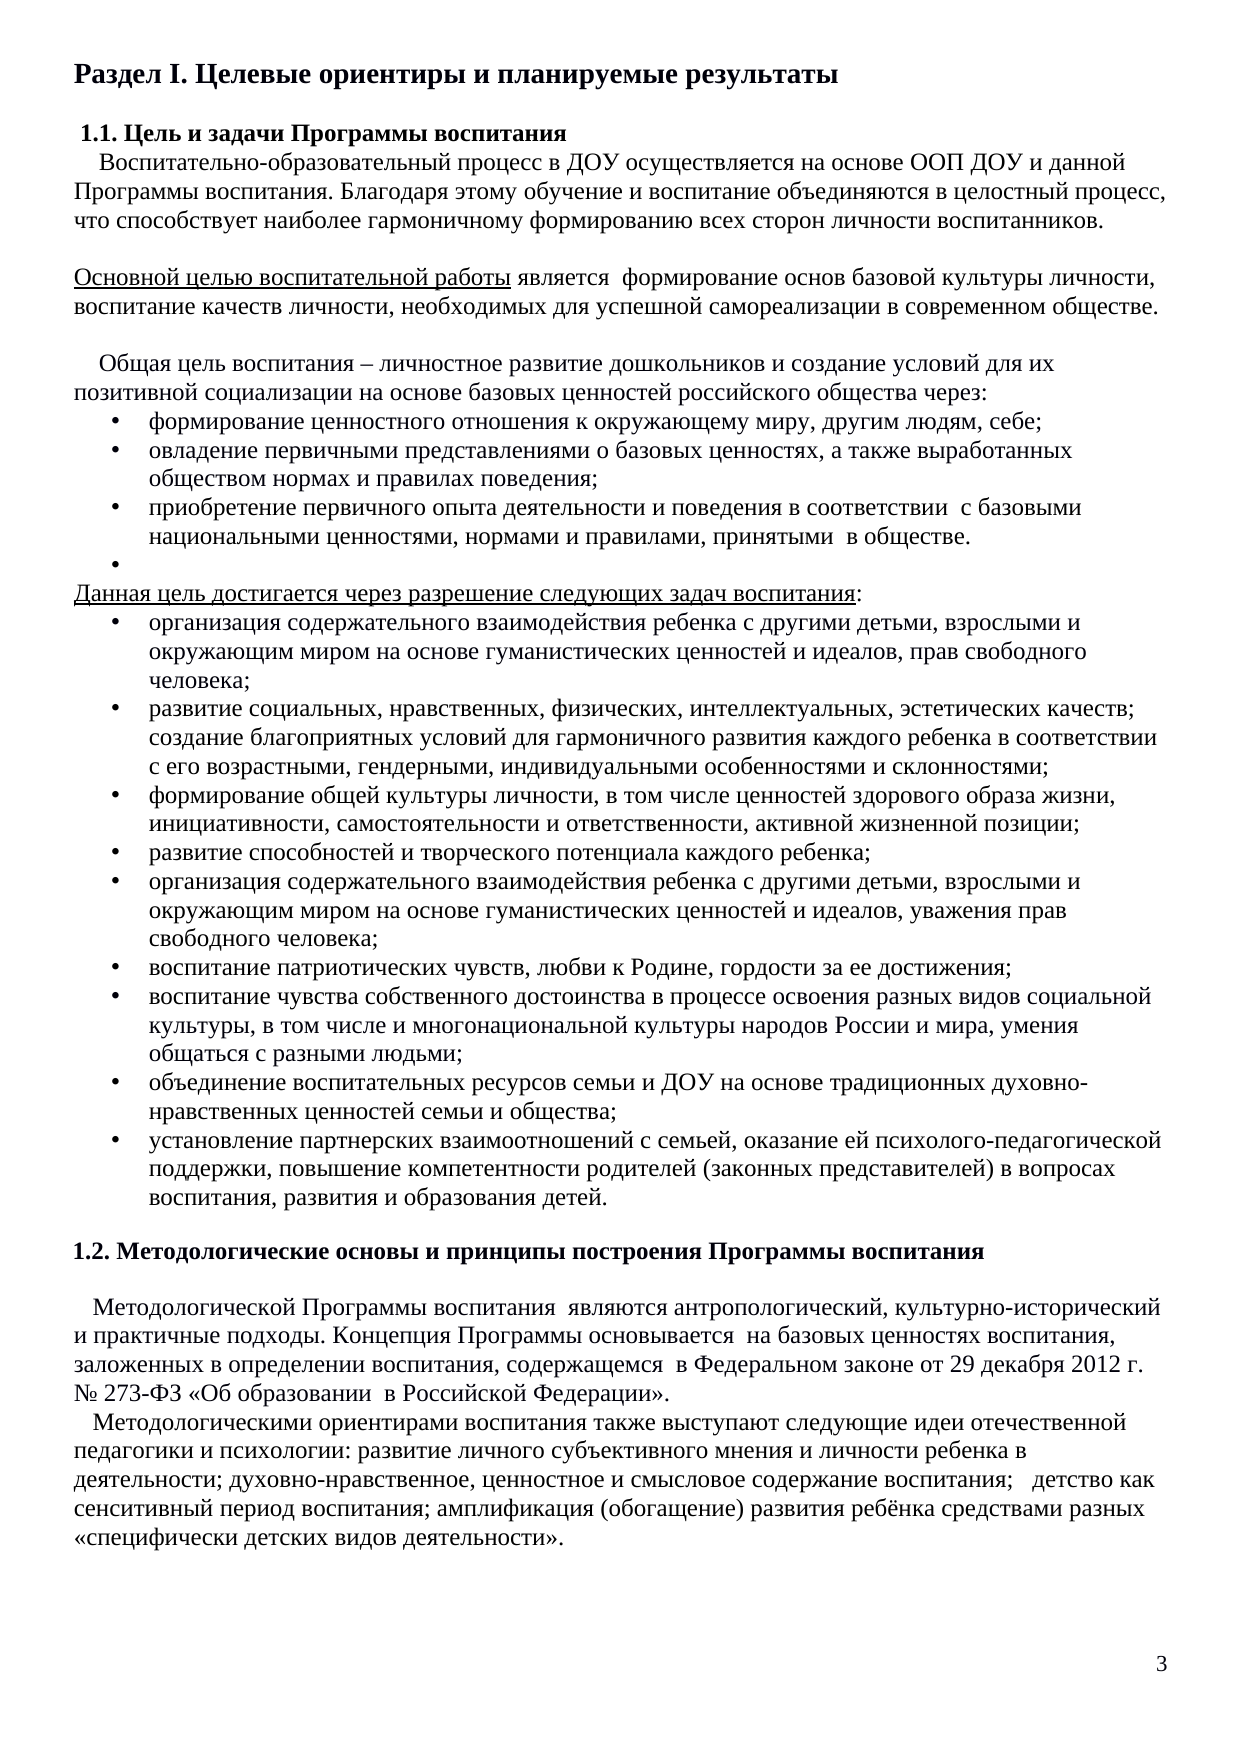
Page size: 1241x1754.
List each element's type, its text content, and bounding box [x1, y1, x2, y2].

list объединение воспитательных ресурсов семьи и ДОУ на основе традиционных духовно-нравственных ценностей семьи и общества; [111, 1067, 1167, 1125]
text 1.1. Цель и задачи Программы воспитания [73, 118, 1167, 147]
list формирование общей культуры личности, в том числе ценностей здорового образа жизни, инициативности, самостоятельности и ответственности, активной жизненной позиции; [111, 780, 1167, 837]
text Методологической Программы воспитания являются антропологический, культурно-исторический и практичные подходы. Концепция Программы основывается на базовых ценностях воспитания, заложенных в определении воспитания, содержащемся в Федеральном законе от 29 декабря 2012 г. № 273-ФЗ «Об образовании в Российской Федерации». [73, 1292, 1167, 1407]
list развитие способностей и творческого потенциала каждого ребенка; [111, 837, 1167, 866]
list овладение первичными представлениями о базовых ценностях, а также выработанных обществом нормах и правилах поведения; [111, 435, 1167, 492]
text Раздел I. Целевые ориентиры и планируемые результаты [73, 56, 1167, 90]
text Общая цель воспитания – личностное развитие дошкольников и создание условий для их позитивной социализации на основе базовых ценностей российского общества через: [73, 348, 1167, 406]
subtitle 1.2. Методологические основы и принципы построения Программы воспитания [72, 1236, 1167, 1265]
list организация содержательного взаимодействия ребенка с другими детьми, взрослыми и окружающим миром на основе гуманистических ценностей и идеалов, прав свободного человека; [111, 607, 1167, 693]
list формирование ценностного отношения к окружающему миру, другим людям, себе; [111, 406, 1167, 435]
text Данная цель достигается через разрешение следующих задач воспитания: [73, 578, 1167, 607]
list воспитание патриотических чувств, любви к Родине, гордости за ее достижения; [111, 952, 1167, 981]
list установление партнерских взаимоотношений с семьей, оказание ей психолого-педагогической поддержки, повышение компетентности родителей (законных представителей) в вопросах воспитания, развития и образования детей. [111, 1125, 1167, 1211]
text Воспитательно-образовательный процесс в ДОУ осуществляется на основе ООП ДОУ и данной Программы воспитания. Благодаря этому обучение и воспитание объединяются в целостный процесс, что способствует наиболее гармоничному формированию всех сторон личности воспитанников. [73, 147, 1167, 233]
list воспитание чувства собственного достоинства в процессе освоения разных видов социальной культуры, в том числе и многонациональной культуры народов России и мира, умения общаться с разными людьми; [111, 981, 1167, 1067]
list развитие социальных, нравственных, физических, интеллектуальных, эстетических качеств; создание благоприятных условий для гармоничного развития каждого ребенка в соответствии с его возрастными, гендерными, индивидуальными особенностями и склонностями; [111, 693, 1167, 780]
text Методологическими ориентирами воспитания также выступают следующие идеи отечественной педагогики и психологии: развитие личного субъективного мнения и личности ребенка в деятельности; духовно-нравственное, ценностное и смысловое содержание воспитания; детство как сенситивный период воспитания; амплификация (обогащение) развития ребёнка средствами разных «специфически детских видов деятельности». [73, 1407, 1167, 1551]
list организация содержательного взаимодействия ребенка с другими детьми, взрослыми и окружающим миром на основе гуманистических ценностей и идеалов, уважения прав свободного человека; [111, 866, 1167, 952]
list приобретение первичного опыта деятельности и поведения в соответствии с базовыми национальными ценностями, нормами и правилами, принятыми в обществе. [111, 492, 1167, 550]
text Основной целью воспитательной работы является формирование основ базовой культуры личности, воспитание качеств личности, необходимых для успешной самореализации в современном обществе. [73, 262, 1167, 320]
